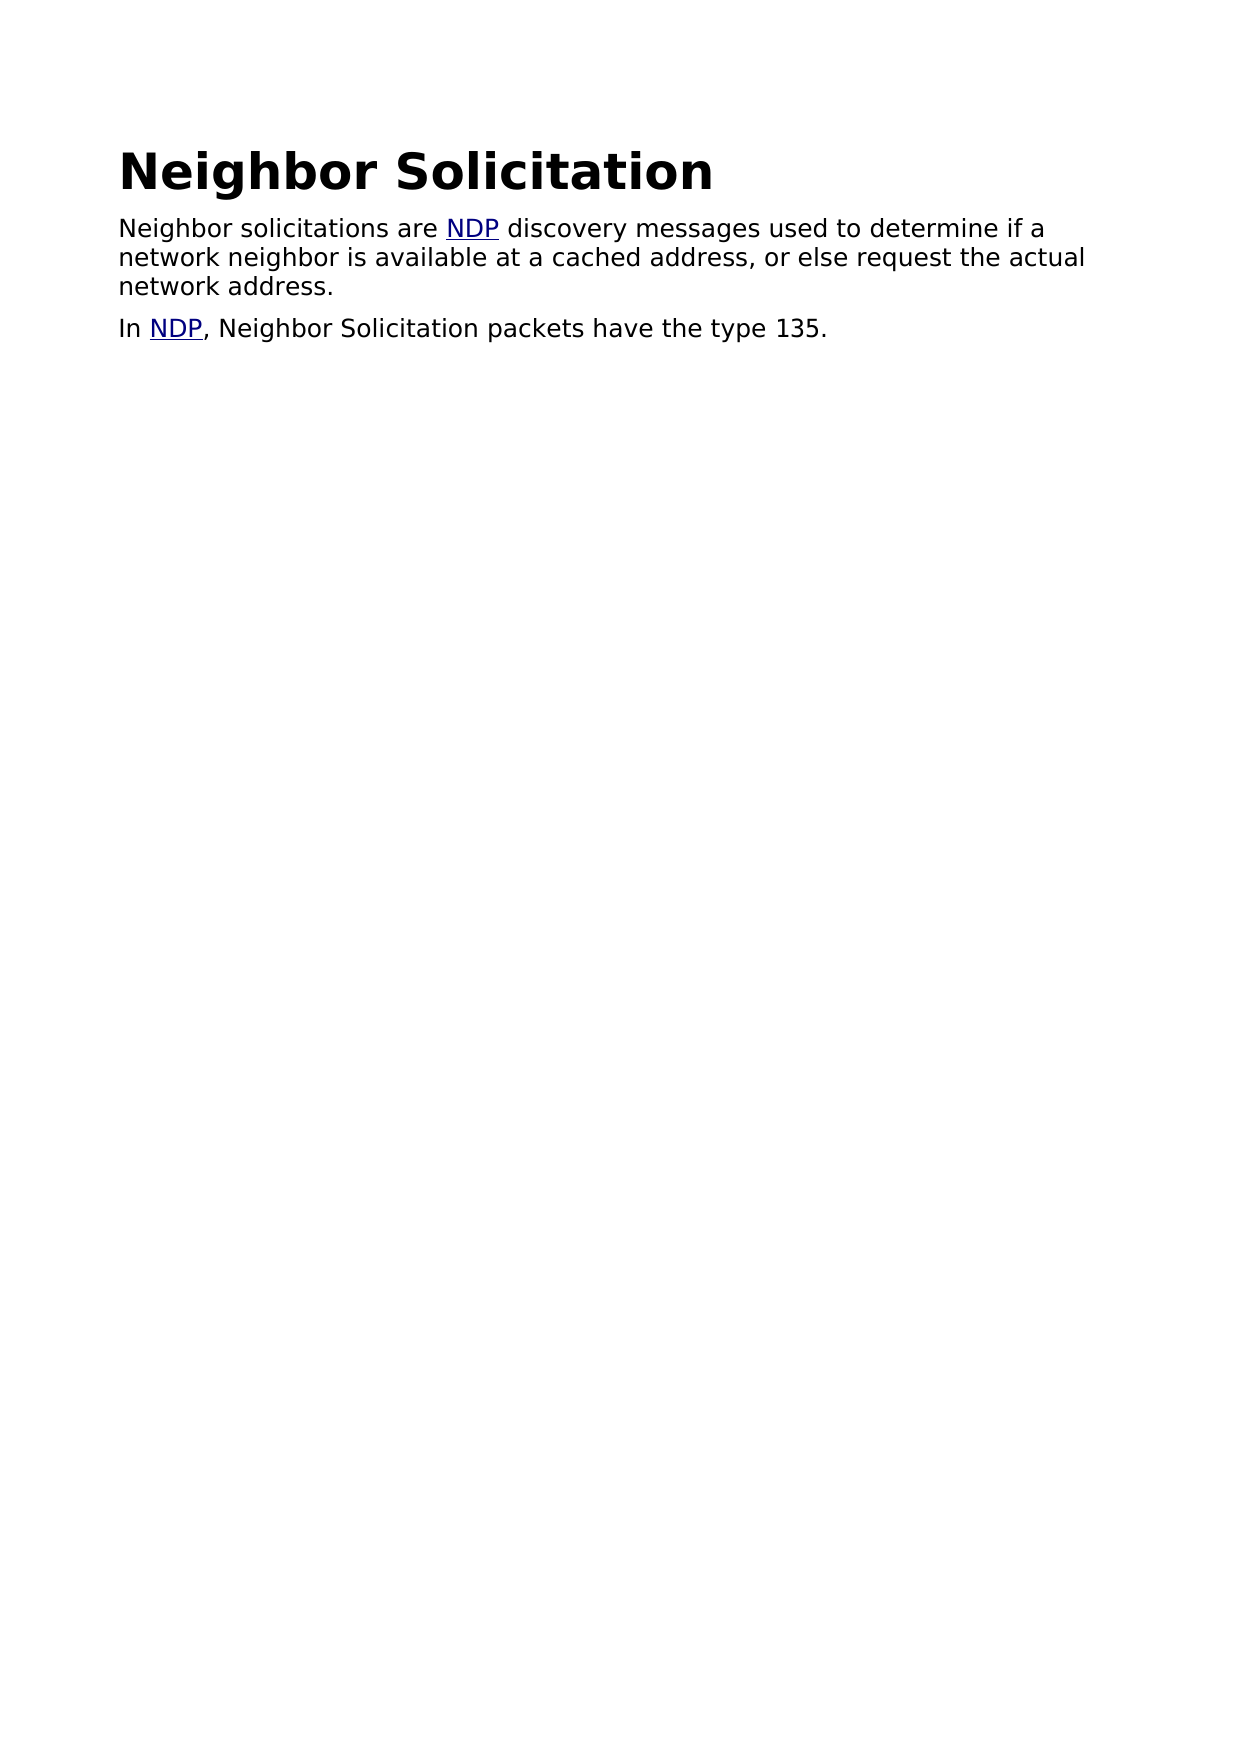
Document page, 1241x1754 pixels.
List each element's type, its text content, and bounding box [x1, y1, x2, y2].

text In NDP, Neighbor Solicitation packets have the type 135. [118, 314, 1122, 343]
subtitle Neighbor Solicitation [118, 143, 1122, 201]
text Neighbor solicitations are NDP discovery messages used to determine if a network neighbor is available at a cached address, or else request the actual network address. [118, 214, 1122, 301]
